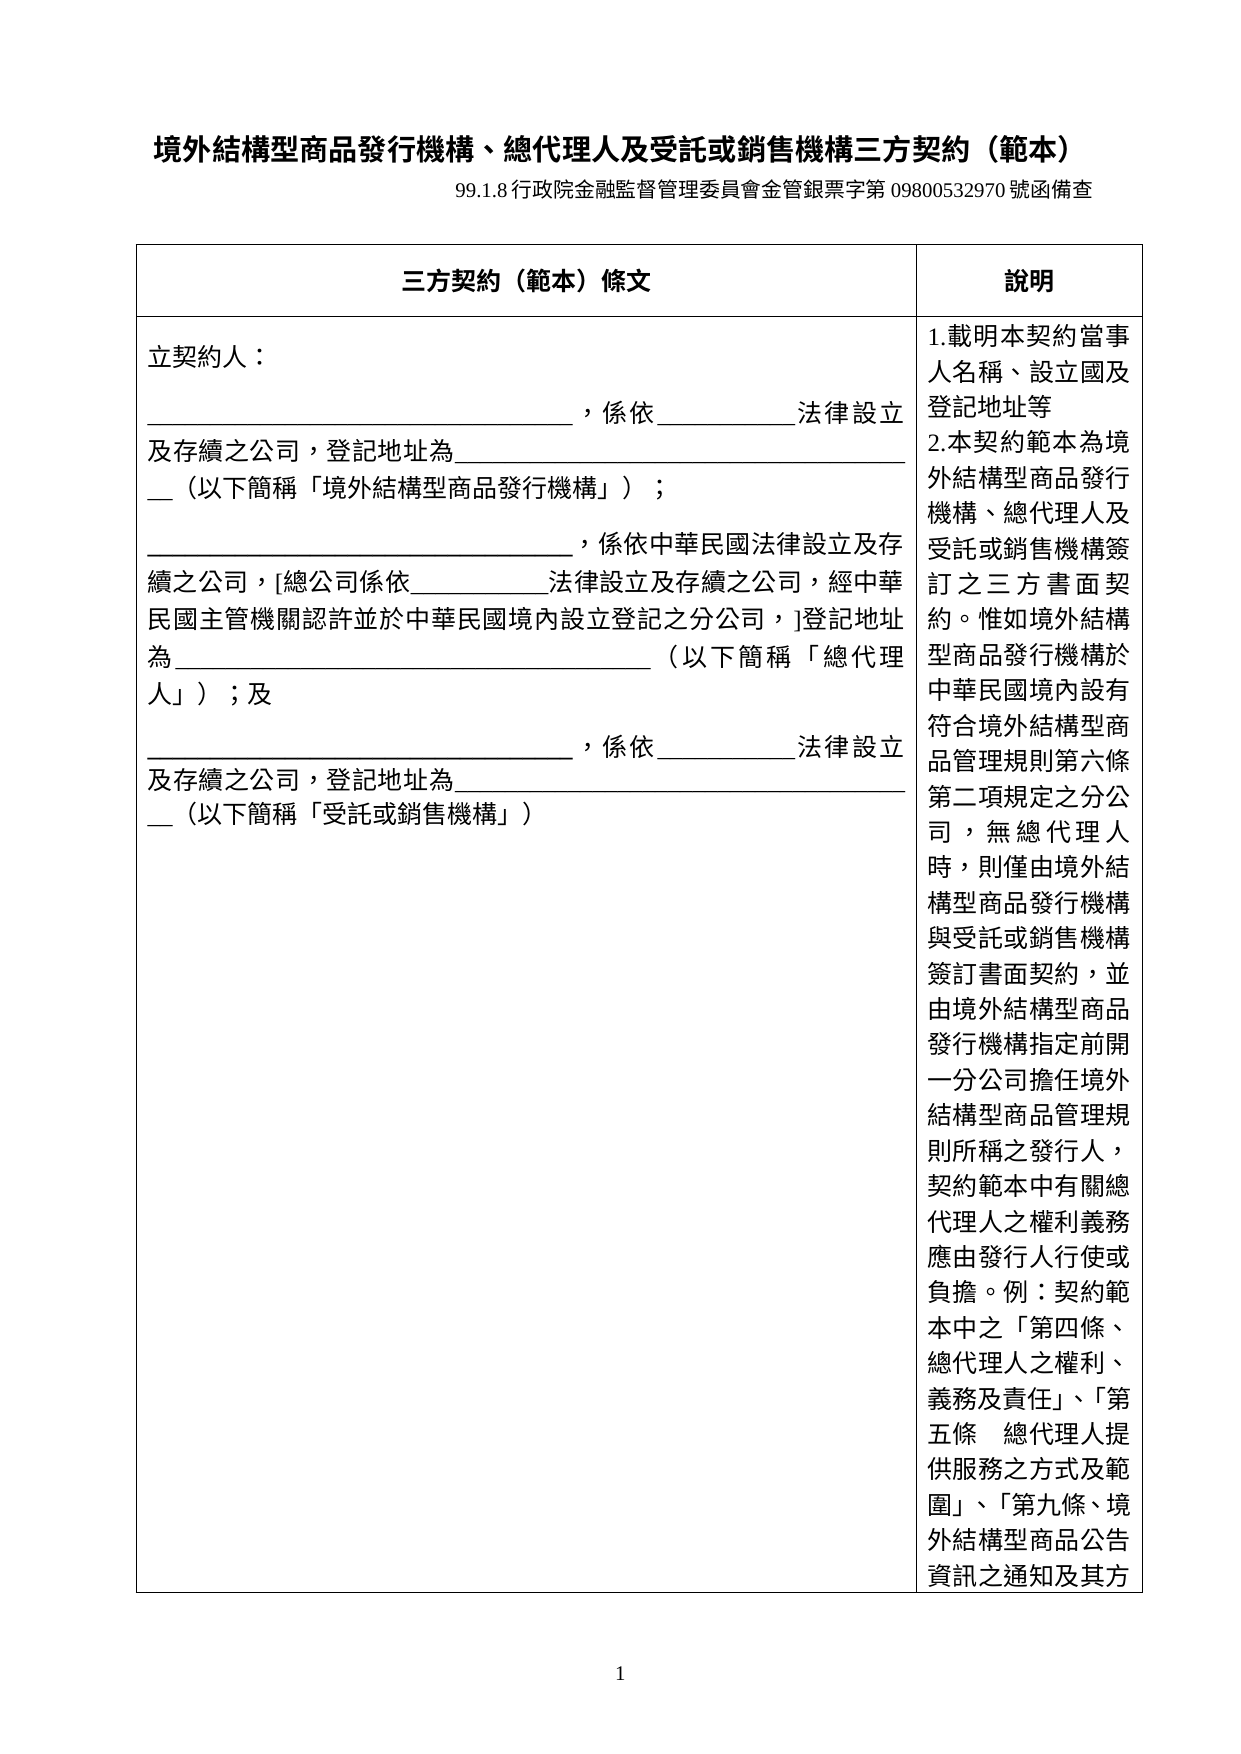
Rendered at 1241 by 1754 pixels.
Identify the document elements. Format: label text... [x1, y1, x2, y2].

table_cell 立契約人： __________________________________，係依___________法律設立及存續之公司，登記地址為______________________________________（以下簡稱「境外結構型商品發行機構」）； __________________________________，係依中華民國法律設立及存續之公司，[總公司係依___________法律設立及存續之公司，經中華民國主管機關認許並於中華民國境內設立登記之分公司，]登記地址為______________________________________（以下簡稱「總代理人」）；及 __________________________________，係依___________法律設立及存續之公司，登記地址為______________________________________（以下簡稱「受託或銷售機構」） [137, 317, 916, 1592]
text 99.1.8行政院金融監督管理委員會金管銀票字第09800532970號函備查 [148, 169, 1092, 207]
table_header 三方契約（範本）條文 [137, 245, 916, 316]
table_header 說明 [917, 245, 1142, 316]
text 境外結構型商品發行機構、總代理人及受託或銷售機構三方契約（範本） [148, 127, 1092, 169]
table_cell 1.載明本契約當事人名稱、設立國及登記地址等 2.本契約範本為境外結構型商品發行機構、總代理人及受託或銷售機構簽訂之三方書面契約。惟如境外結構型商品發行機構於中華民國境內設有符合境外結構型商品管理規則第六條第二項規定之分公司，無總代理人時，則僅由境外結構型商品發行機構與受託或銷售機構簽訂書面契約，並由境外結構型商品發行機構指定前開一分公司擔任境外結構型商品管理規則所稱之發行人，契約範本中有關總代理人之權利義務應由發行人行使或負擔。例：契約範本中之「第四條、總代理人之權利、義務及責任」、「第五條 總代理人提供服務之方式及範圍」、「第九條、境外結構型商品公告資訊之通知及其方 [917, 317, 1142, 1592]
